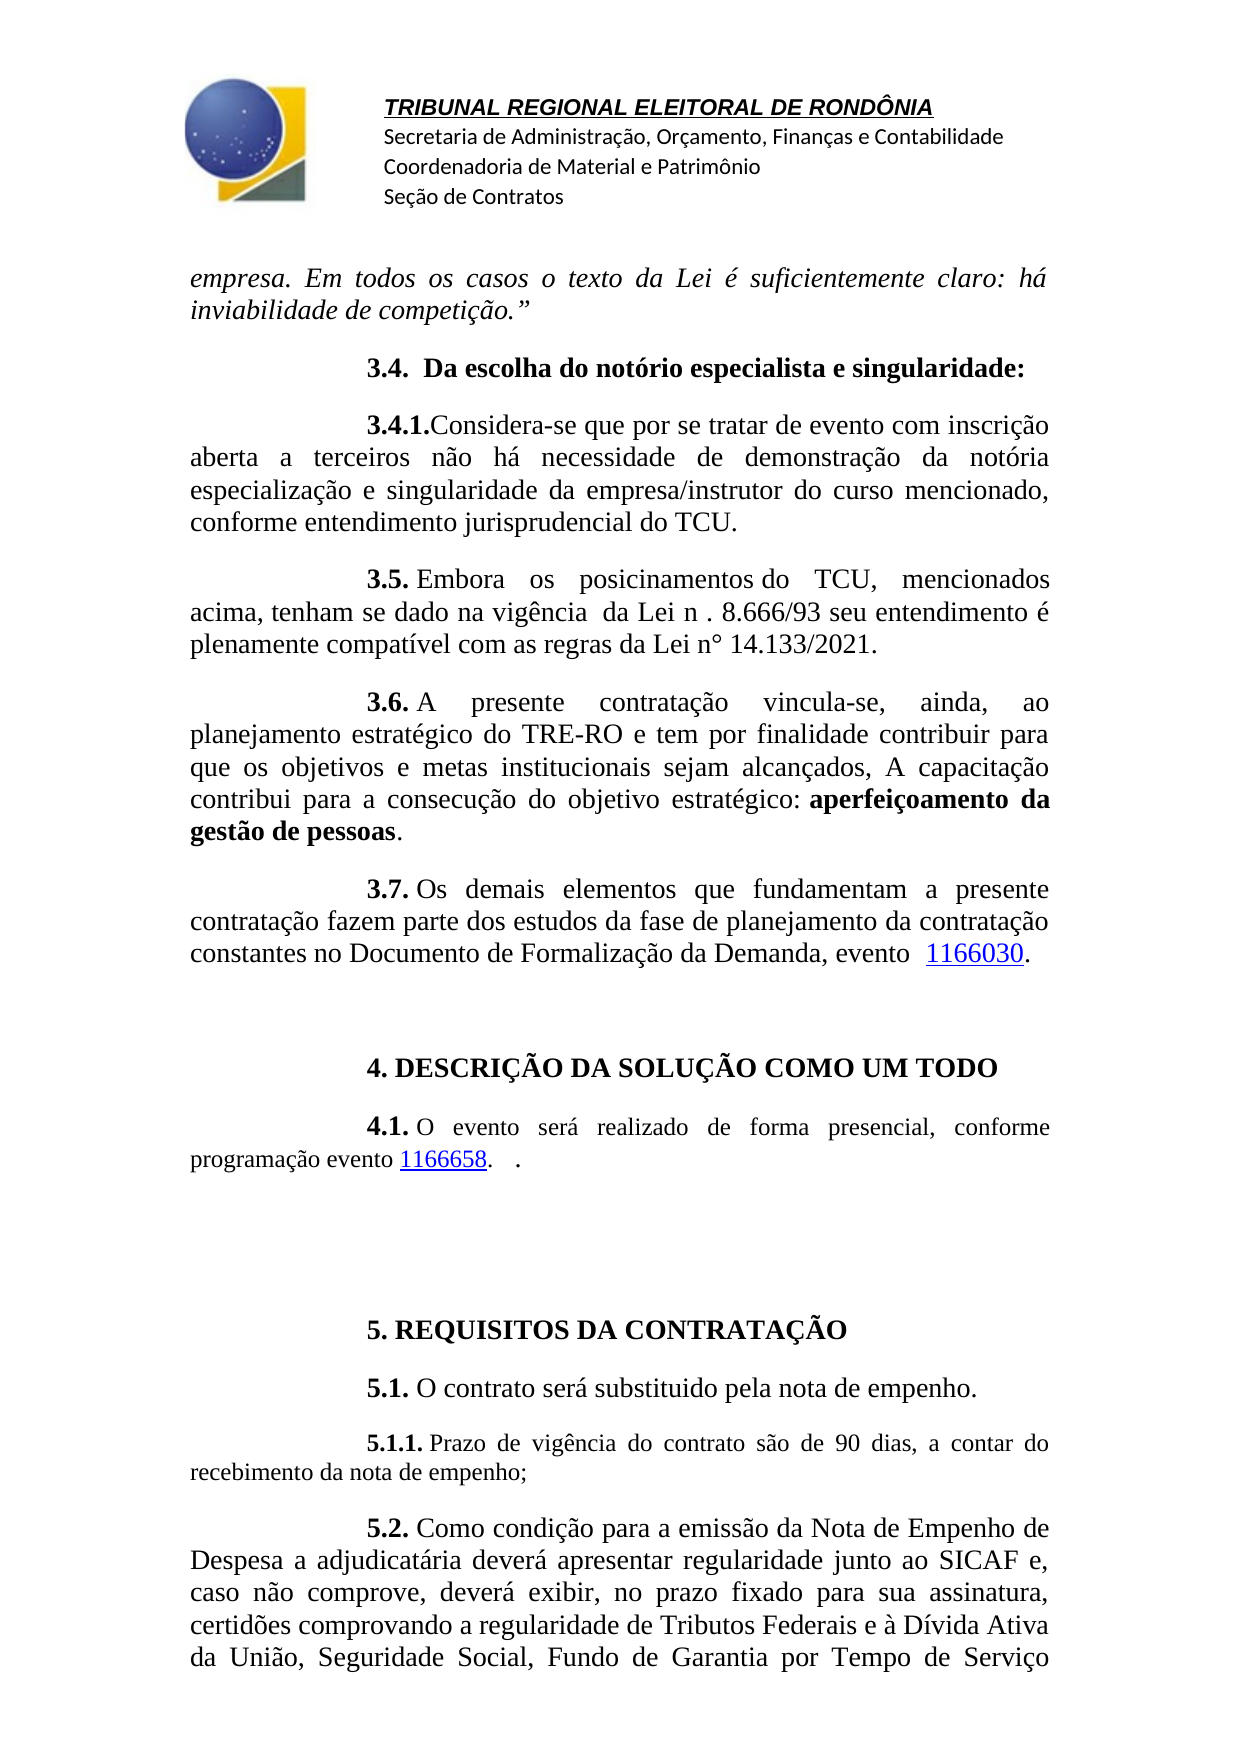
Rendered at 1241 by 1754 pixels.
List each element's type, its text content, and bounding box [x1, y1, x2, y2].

text 3.6. A presente contratação vincula-se, ainda, ao planejamento estratégico do TRE-RO e tem por finalidade contribuir para que os objetivos e metas institucionais sejam alcançados, A capacitação contribui para a consecução do objetivo estratégico: aperfeiçoamento da gestão de pessoas. [190, 685, 1051, 847]
text 4.1. O evento será realizado de forma presencial, conforme programação evento 1166658. . [190, 1109, 1051, 1173]
text 5.1.1. Prazo de vigência do contrato são de 90 dias, a contar do recebimento da nota de empenho; [190, 1428, 1051, 1486]
text 5.1. O contrato será substituido pela nota de empenho. [190, 1371, 1051, 1403]
text empresa. Em todos os casos o texto da Lei é suficientemente claro: há inviabilidade de competição.” [190, 261, 1051, 326]
text 3.4. Da escolha do notório especialista e singularidade: [190, 351, 1051, 383]
text 4. DESCRIÇÃO DA SOLUÇÃO COMO UM TODO [190, 1051, 1051, 1084]
text 3.7. Os demais elementos que fundamentam a presente contratação fazem parte dos estudos da fase de planejamento da contratação constantes no Documento de Formalização da Demanda, evento 1166030. [190, 872, 1051, 969]
text 5.2. Como condição para a emissão da Nota de Empenho de Despesa a adjudicatária deverá apresentar regularidade junto ao SICAF e, caso não comprove, deverá exibir, no prazo fixado para sua assinatura, certidões comprovando a regularidade de Tributos Federais e à Dívida Ativa da União, Seguridade Social, Fundo de Garantia por Tempo de Serviço [190, 1511, 1051, 1673]
text 3.5. Embora os posicinamentos do TCU, mencionados acima, tenham se dado na vigência da Lei n . 8.666/93 seu entendimento é plenamente compatível com as regras da Lei n° 14.133/2021. [190, 563, 1051, 660]
text 5. REQUISITOS DA CONTRATAÇÃO [190, 1313, 1051, 1346]
text 3.4.1.Considera-se que por se tratar de evento com inscrição aberta a terceiros não há necessidade de demonstração da notória especialização e singularidade da empresa/instrutor do curso mencionado, conforme entendimento jurisprudencial do TCU. [190, 408, 1051, 538]
